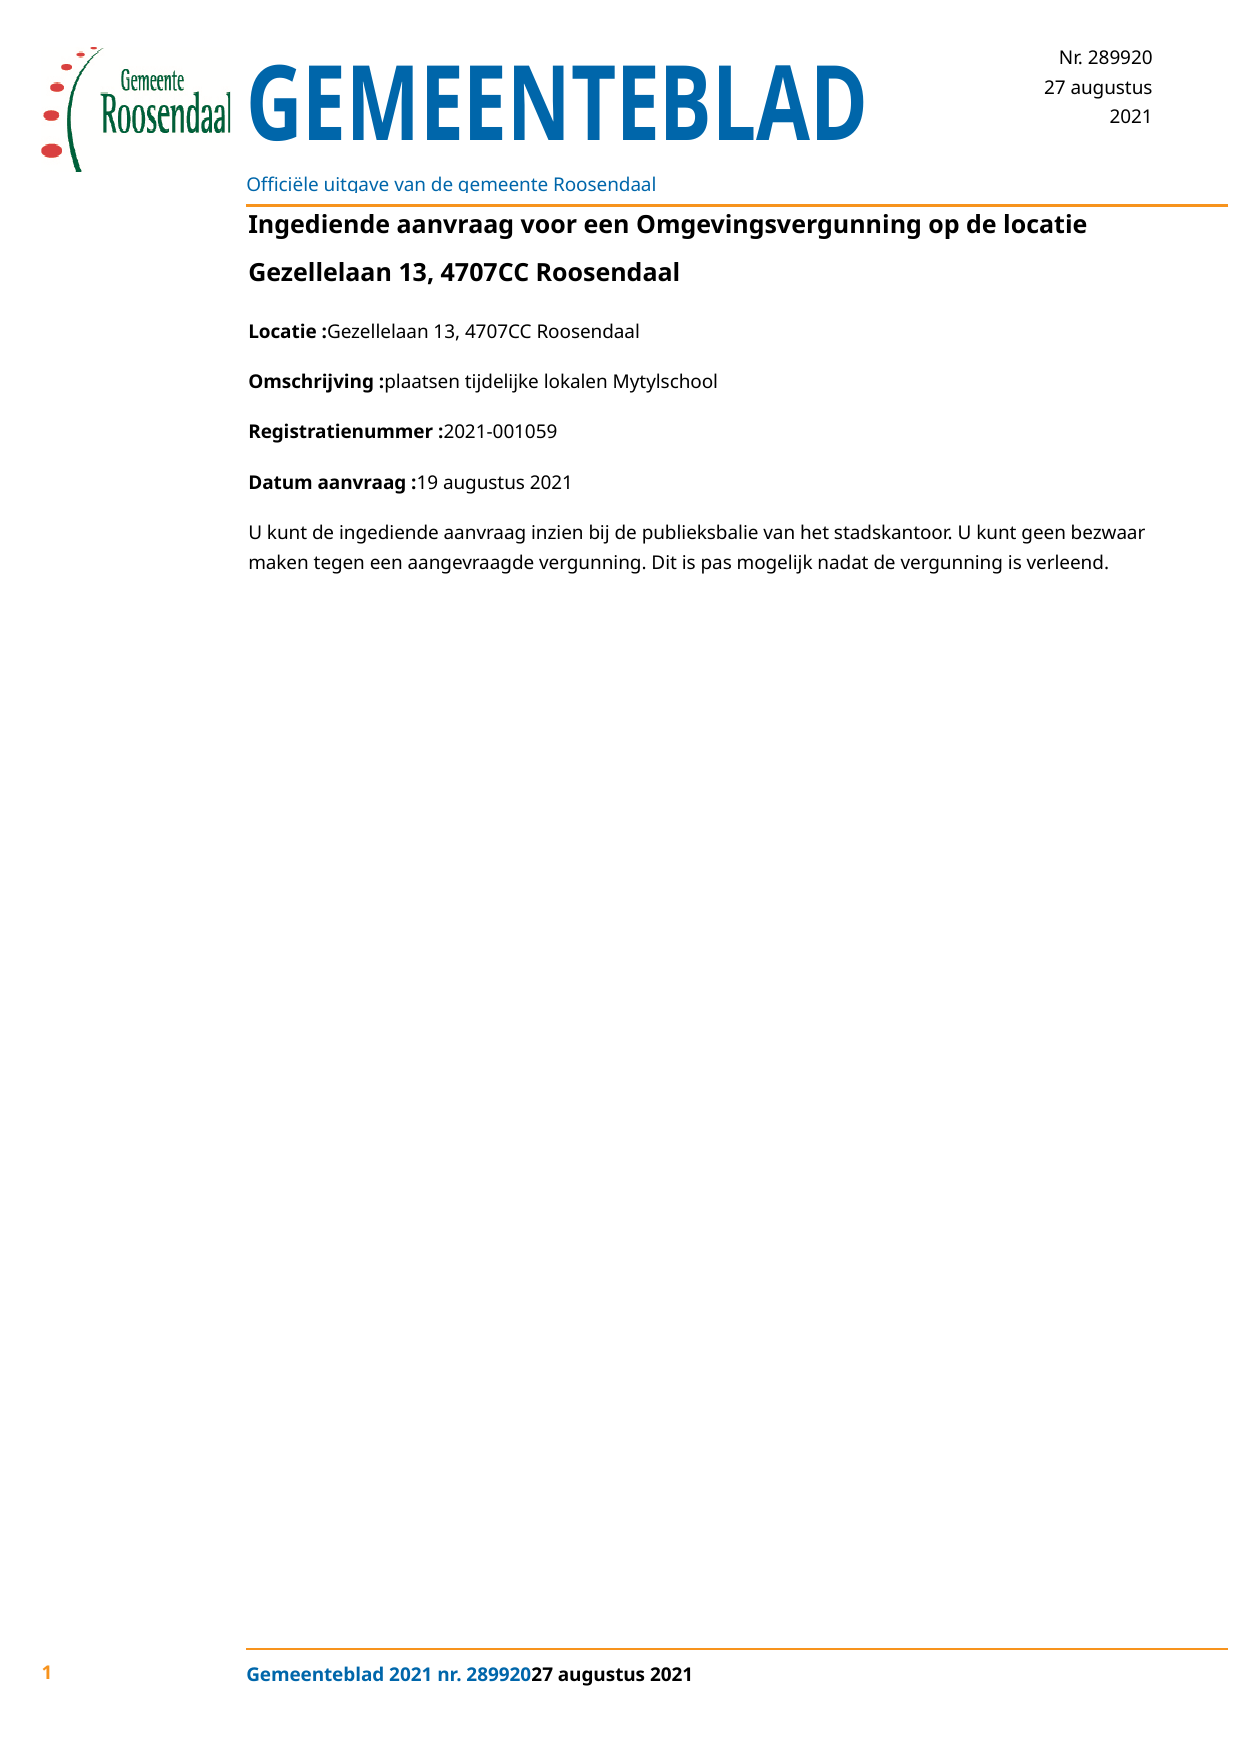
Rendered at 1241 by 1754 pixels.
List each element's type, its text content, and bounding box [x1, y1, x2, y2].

text Ingediende aanvraag voor een Omgevingsvergunning op de locatie Gezellelaan 13, 4707CC Roosendaal [248, 207, 1152, 288]
text Datum aanvraag :19 augustus 2021 [248, 469, 1152, 495]
text Registratienummer :2021-001059 [248, 419, 1152, 444]
picture [41, 47, 231, 172]
text Locatie :Gezellelaan 13, 4707CC Roosendaal [248, 318, 1152, 344]
text U kunt de ingediende aanvraag inzien bij de publieksbalie van het stadskantoor. U kunt geen bezwaar maken tegen een aangevraagde vergunning. Dit is pas mogelijk nadat de vergunning is verleend. [248, 519, 1152, 575]
text Omschrijving :plaatsen tijdelijke lokalen Mytylschool [248, 368, 1152, 394]
